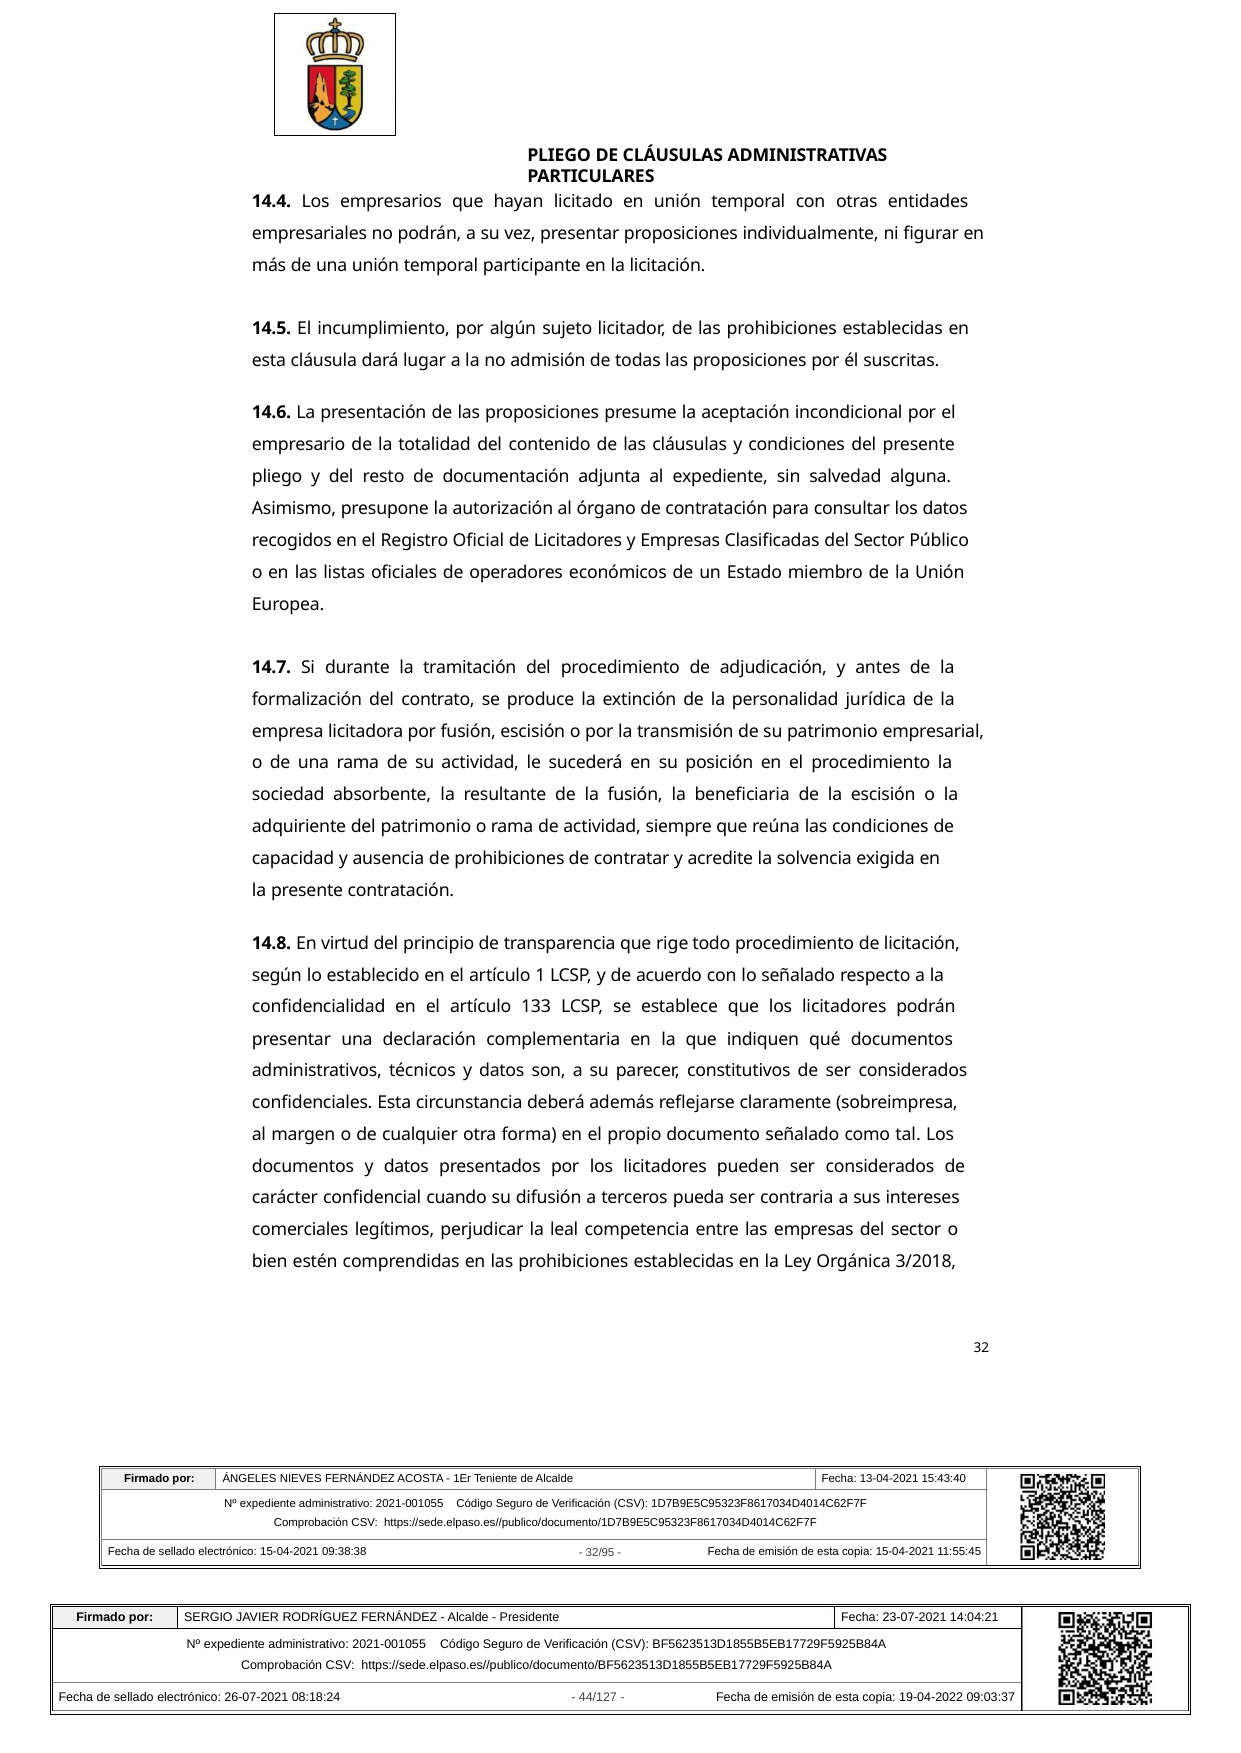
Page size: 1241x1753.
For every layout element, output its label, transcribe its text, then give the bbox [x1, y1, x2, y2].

text Fecha de sellado electrónico: 26-07-2021 08:18:24 [58, 1690, 365, 1704]
text 1 [252, 657, 261, 678]
text Fecha: 23-07-2021 14:04:21 [841, 1610, 1022, 1624]
text confidencialidad en el artículo 133 LCSP, se establece que los licitadores podrán [252, 997, 1013, 1017]
text esta cláusula dará lugar a la no admisión de todas las proposiciones por él suscritas. [252, 350, 982, 371]
text Europea. [252, 593, 1013, 614]
text PLIEGO DE CLÁUSULAS ADMINISTRATIVAS PARTICULARES [527, 145, 1013, 187]
text Firmado por: [124, 1473, 211, 1485]
text confidenciales. Esta circunstancia deberá además reflejarse claramente (sobreimpresa, [252, 1092, 1013, 1113]
text - 32/95 - [578, 1546, 638, 1559]
text al margen o de cualquier otra forma) en el propio documento señalado como tal. Los [252, 1124, 1013, 1144]
text según lo establecido en el artículo 1 LCSP, y de acuerdo con lo señalado respecto a la [252, 965, 1013, 985]
text recogidos en el Registro Oficial de Licitadores y Empresas Clasificadas del Sector Público [252, 530, 1013, 551]
text 4.6. La presentación de las proposiciones presume la aceptación incondicional por el [261, 402, 1013, 423]
text empresario de la totalidad del contenido de las cláusulas y condiciones del presente [252, 434, 1013, 455]
text formalización del contrato, se produce la extinción de la personalidad jurídica de la [252, 689, 1013, 709]
text carácter confidencial cuando su difusión a terceros pueda ser contraria a sus intereses [252, 1188, 1013, 1208]
text 1 [252, 191, 261, 212]
text ÁNGELES NIEVES FERNÁNDEZ ACOSTA - 1Er Teniente de Alcalde [222, 1473, 601, 1485]
text Fecha de emisión de esta copia: 15-04-2021 11:55:45 [707, 1546, 1006, 1558]
text más de una unión temporal participante en la licitación. [252, 255, 1013, 275]
text Fecha de sellado electrónico: 15-04-2021 09:38:38 [108, 1546, 390, 1558]
text Comprobación CSV: https://sede.elpaso.es//publico/documento/1D7B9E5C95323F8617034D4014C62F7F [273, 1517, 889, 1529]
text Comprobación CSV: https://sede.elpaso.es//publico/documento/BF5623513D1855B5EB17729F5925B84A [241, 1658, 912, 1672]
text la presente contratación. [252, 880, 1013, 900]
picture [100, 1467, 1140, 1568]
text adquiriente del patrimonio o rama de actividad, siempre que reúna las condiciones de [252, 816, 1013, 837]
text pliego y del resto de documentación adjunta al expediente, sin salvedad alguna. [252, 466, 1013, 487]
picture [275, 14, 395, 135]
text 4.7. Si durante la tramitación del procedimiento de adjudicación, y antes de la [261, 657, 1013, 678]
text 1 [252, 402, 261, 423]
text Nº expediente administrativo: 2021-001055 Código Seguro de Verificación (CSV): BF5623513D1855B5EB17729F5925B84A [186, 1638, 912, 1652]
text Asimismo, presupone la autorización al órgano de contratación para consultar los datos [252, 498, 1013, 519]
text sociedad absorbente, la resultante de la fusión, la beneficiaria de la escisión o la [252, 784, 1013, 805]
text empresa licitadora por fusión, escisión o por la transmisión de su patrimonio empresarial, [252, 721, 1013, 741]
text documentos y datos presentados por los licitadores pueden ser considerados de [252, 1156, 1013, 1176]
text Fecha de emisión de esta copia: 19-04-2022 09:03:37 [716, 1690, 1040, 1704]
text Fecha: 13-04-2021 15:43:40 [821, 1473, 987, 1485]
text 4.4. Los empresarios que hayan licitado en unión temporal con otras entidades [261, 191, 1013, 212]
text 1 [252, 318, 261, 338]
text 4.8. En virtud del principio de transparencia que rige todo procedimiento de licitación, [261, 932, 1013, 953]
text - 44/127 - [571, 1691, 643, 1705]
text o de una rama de su actividad, le sucederá en su posición en el procedimiento la [252, 752, 1013, 773]
text Firmado por: [76, 1610, 172, 1624]
text Nº expediente administrativo: 2021-001055 Código Seguro de Verificación (CSV): 1D7B9E5C95323F8617034D4014C62F7F [224, 1498, 889, 1511]
text 1 [252, 932, 261, 953]
text presentar una declaración complementaria en la que indiquen qué documentos [252, 1028, 1013, 1049]
picture [51, 1605, 1190, 1714]
text 4.5. El incumplimiento, por algún sujeto licitador, de las prohibiciones establecidas en [261, 318, 1013, 338]
text bien estén comprendidas en las prohibiciones establecidas en la Ley Orgánica 3/2018, [252, 1251, 1013, 1272]
text 32 [973, 1339, 1009, 1356]
text administrativos, técnicos y datos son, a su parecer, constitutivos de ser considerados [252, 1060, 1013, 1081]
text empresariales no podrán, a su vez, presentar proposiciones individualmente, ni figurar en [252, 223, 1013, 244]
text SERGIO JAVIER RODRÍGUEZ FERNÁNDEZ - Alcalde - Presidente [184, 1610, 586, 1624]
text o en las listas oficiales de operadores económicos de un Estado miembro de la Unión [252, 562, 1013, 582]
text capacidad y ausencia de prohibiciones de contratar y acredite la solvencia exigida en [252, 848, 1013, 868]
text comerciales legítimos, perjudicar la leal competencia entre las empresas del sector o [252, 1219, 1013, 1240]
